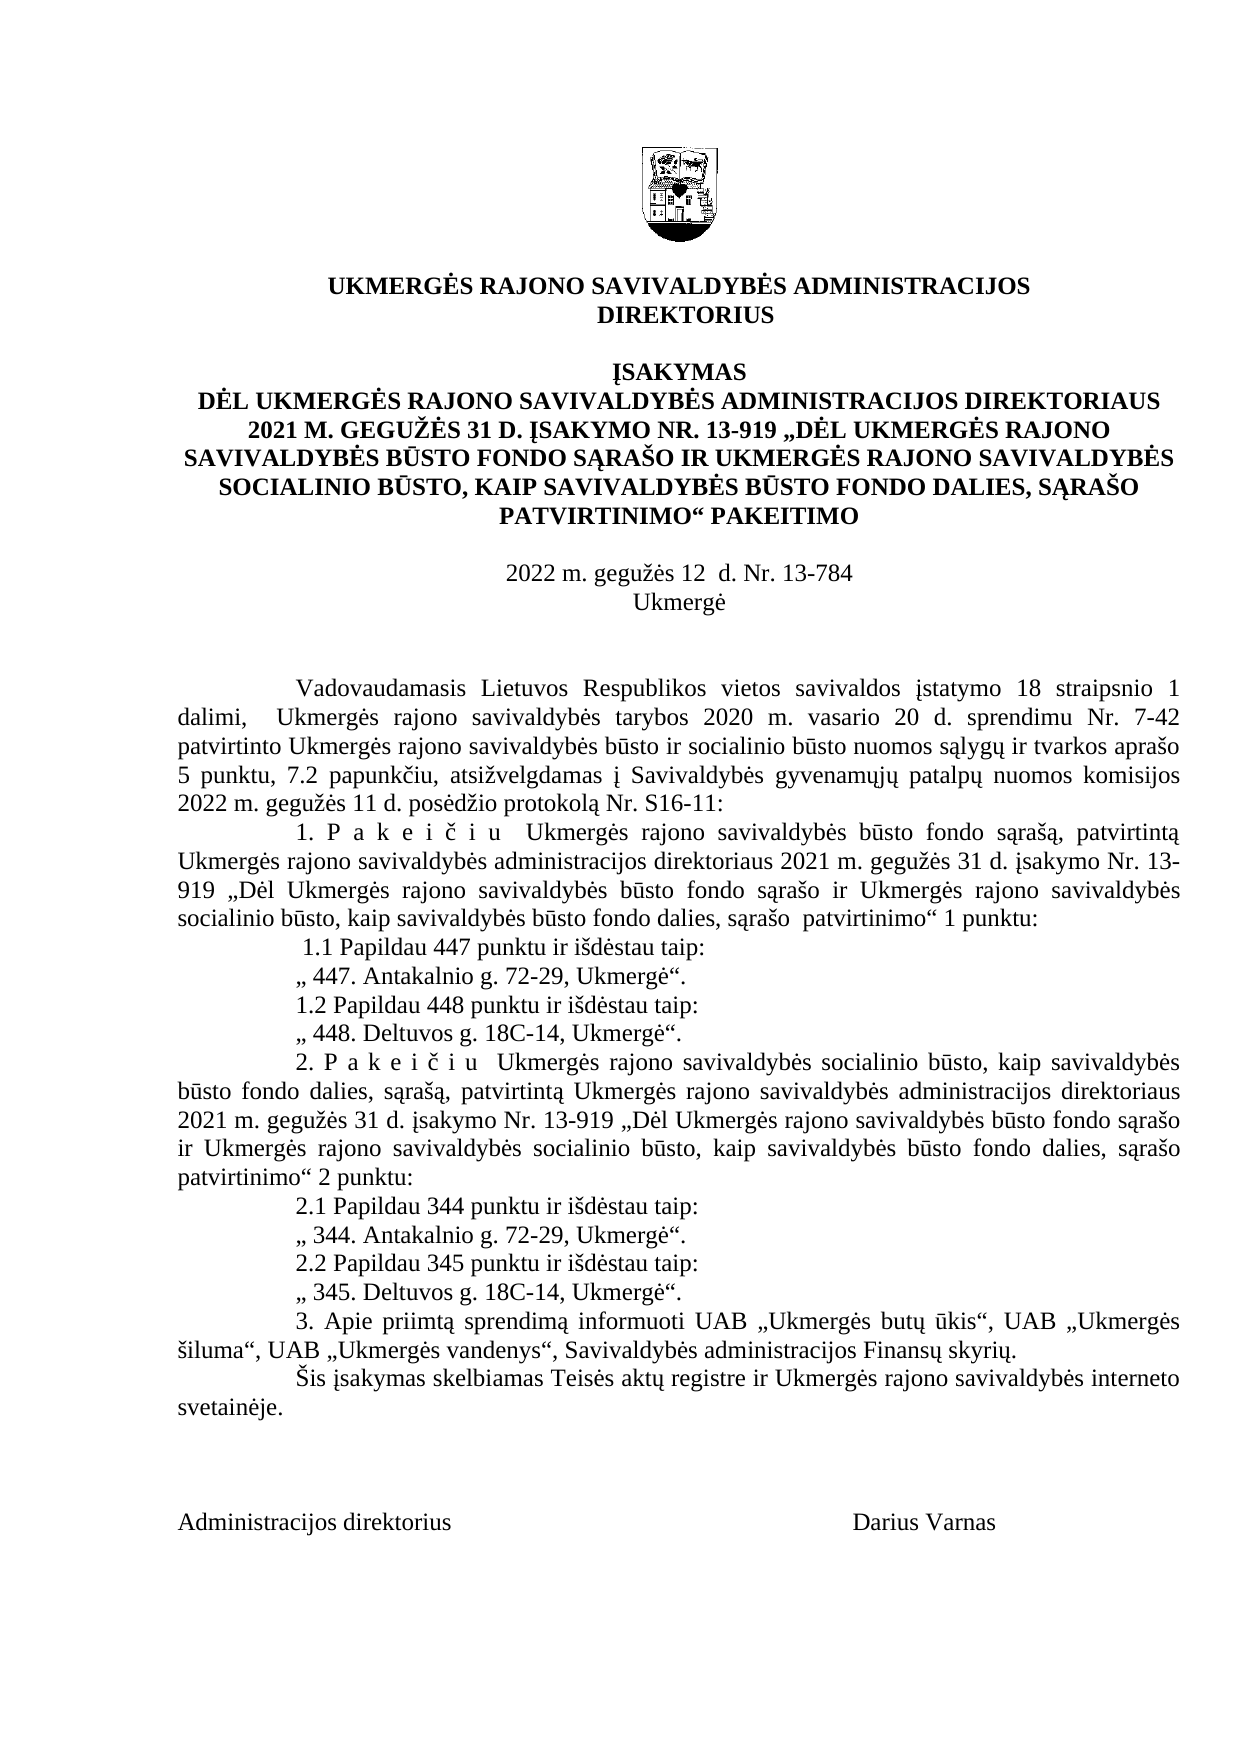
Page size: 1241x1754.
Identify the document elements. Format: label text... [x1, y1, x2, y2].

text „ 345. Deltuvos g. 18C-14, Ukmergė“. [177, 1277, 1181, 1306]
text Vadovaudamasis Lietuvos Respublikos vietos savivaldos įstatymo 18 straipsnio 1 dalimi, Ukmergės rajono savivaldybės tarybos 2020 m. vasario 20 d. sprendimu Nr. 7-42 patvirtinto Ukmergės rajono savivaldybės būsto ir socialinio būsto nuomos sąlygų ir tvarkos aprašo 5 punktu, 7.2 papunkčiu, atsižvelgdamas į Savivaldybės gyvenamųjų patalpų nuomos komisijos 2022 m. gegužės 11 d. posėdžio protokolą Nr. S16-11: [177, 673, 1181, 817]
text DĖL UKMERGĖS RAJONO SAVIVALDYBĖS ADMINISTRACIJOS DIREKTORIAUS 2021 M. GEGUŽĖS 31 D. ĮSAKYMO NR. 13-919 „DĖL UKMERGĖS RAJONO SAVIVALDYBĖS BŪSTO FONDO SĄRAŠO IR UKMERGĖS RAJONO SAVIVALDYBĖS SOCIALINIO BŪSTO, KAIP SAVIVALDYBĖS BŪSTO FONDO DALIES, SĄRAŠO PATVIRTINIMO“ PAKEITIMO [177, 386, 1181, 530]
text Administracijos direktorius Darius Varnas [177, 1507, 1181, 1536]
text Šis įsakymas skelbiamas Teisės aktų registre ir Ukmergės rajono savivaldybės interneto svetainėje. [177, 1363, 1181, 1421]
text UKMERGĖS RAJONO SAVIVALDYBĖS ADMINISTRACIJOS [177, 271, 1181, 300]
text „ 448. Deltuvos g. 18C-14, Ukmergė“. [177, 1018, 1181, 1047]
text 3. Apie priimtą sprendimą informuoti UAB „Ukmergės butų ūkis“, UAB „Ukmergės šiluma“, UAB „Ukmergės vandenys“, Savivaldybės administracijos Finansų skyrių. [177, 1306, 1181, 1363]
text Ukmergė [177, 587, 1181, 616]
text DIREKTORIUS [177, 300, 1181, 328]
text 2.1 Papildau 344 punktu ir išdėstau taip: [177, 1191, 1181, 1220]
text 2022 m. gegužės 12 d. Nr. 13-784 [177, 558, 1181, 587]
text 1.2 Papildau 448 punktu ir išdėstau taip: [177, 990, 1181, 1018]
text 2. P a k e i č i u Ukmergės rajono savivaldybės socialinio būsto, kaip savivaldybės būsto fondo dalies, sąrašą, patvirtintą Ukmergės rajono savivaldybės administracijos direktoriaus 2021 m. gegužės 31 d. įsakymo Nr. 13-919 „Dėl Ukmergės rajono savivaldybės būsto fondo sąrašo ir Ukmergės rajono savivaldybės socialinio būsto, kaip savivaldybės būsto fondo dalies, sąrašo patvirtinimo“ 2 punktu: [177, 1047, 1181, 1191]
text 1. P a k e i č i u Ukmergės rajono savivaldybės būsto fondo sąrašą, patvirtintą Ukmergės rajono savivaldybės administracijos direktoriaus 2021 m. gegužės 31 d. įsakymo Nr. 13-919 „Dėl Ukmergės rajono savivaldybės būsto fondo sąrašo ir Ukmergės rajono savivaldybės socialinio būsto, kaip savivaldybės būsto fondo dalies, sąrašo patvirtinimo“ 1 punktu: [177, 817, 1181, 932]
text ĮSAKYMAS [177, 357, 1181, 386]
text „ 447. Antakalnio g. 72-29, Ukmergė“. [177, 961, 1181, 990]
text 2.2 Papildau 345 punktu ir išdėstau taip: [177, 1248, 1181, 1277]
text „ 344. Antakalnio g. 72-29, Ukmergė“. [177, 1220, 1181, 1248]
text 1.1 Papildau 447 punktu ir išdėstau taip: [177, 932, 1181, 961]
